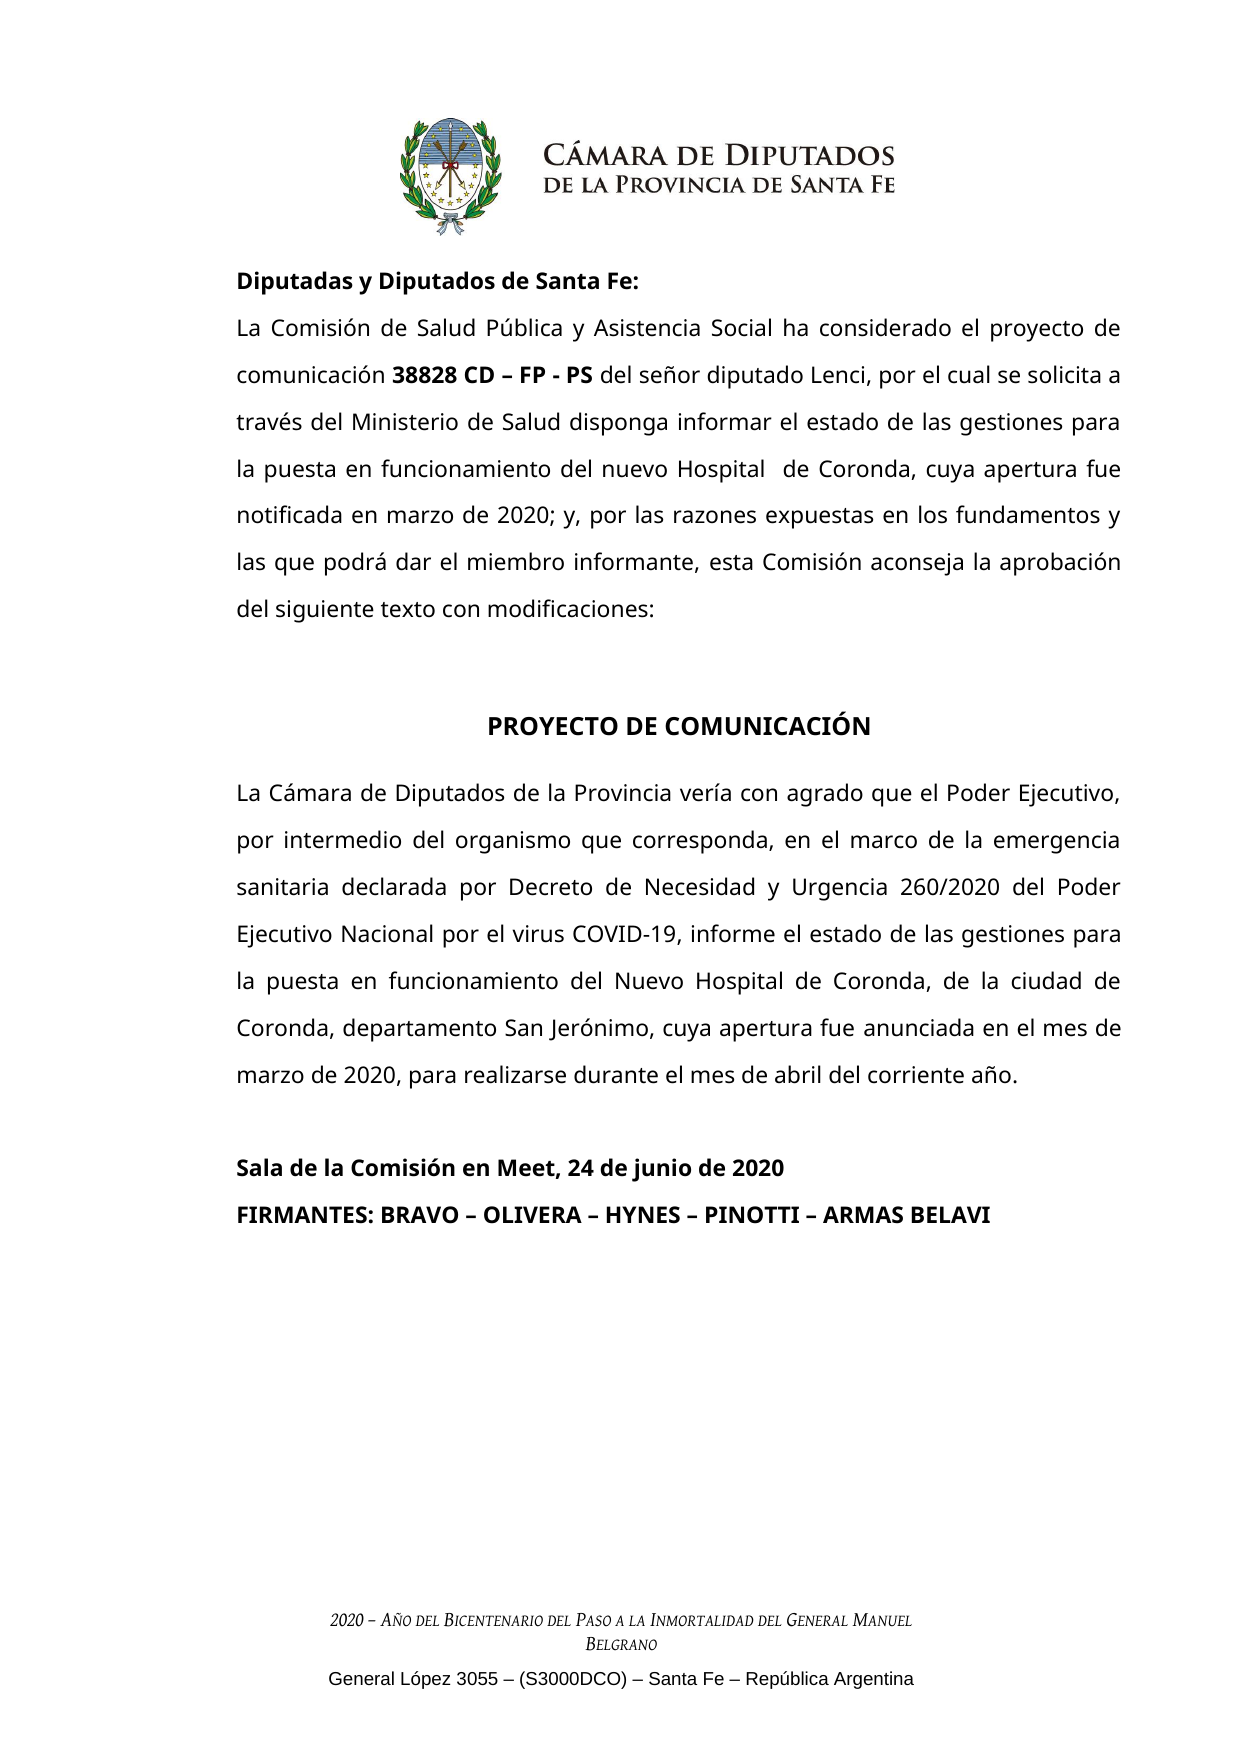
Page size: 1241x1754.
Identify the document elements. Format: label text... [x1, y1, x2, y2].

picture [353, 118, 895, 256]
text Sala de la Comisión en Meet, 24 de junio de 2020 [236, 1152, 1122, 1183]
text FIRMANTES: BRAVO – OLIVERA – HYNES – PINOTTI – ARMAS BELAVI [236, 1199, 1122, 1230]
text La Cámara de Diputados de la Provincia vería con agrado que el Poder Ejecutivo, por intermedio del organismo que corresponda, en el marco de la emergencia sanitaria declarada por Decreto de Necesidad y Urgencia 260/2020 del Poder Ejecutivo Nacional por el virus COVID-19, informe el estado de las gestiones para la puesta en funcionamiento del Nuevo Hospital de Coronda, de la ciudad de Coronda, departamento San Jerónimo, cuya apertura fue anunciada en el mes de marzo de 2020, para realizarse durante el mes de abril del corriente año. [236, 777, 1122, 1090]
text La Comisión de Salud Pública y Asistencia Social ha considerado el proyecto de comunicación 38828 CD – FP - PS del señor diputado Lenci, por el cual se solicita a través del Ministerio de Salud disponga informar el estado de las gestiones para la puesta en funcionamiento del nuevo Hospital de Coronda, cuya apertura fue notificada en marzo de 2020; y, por las razones expuestas en los fundamentos y las que podrá dar el miembro informante, esta Comisión aconseja la aprobación del siguiente texto con modificaciones: [236, 312, 1122, 624]
text PROYECTO DE COMUNICACIÓN [236, 709, 1122, 743]
text Diputadas y Diputados de Santa Fe: [236, 265, 1122, 296]
